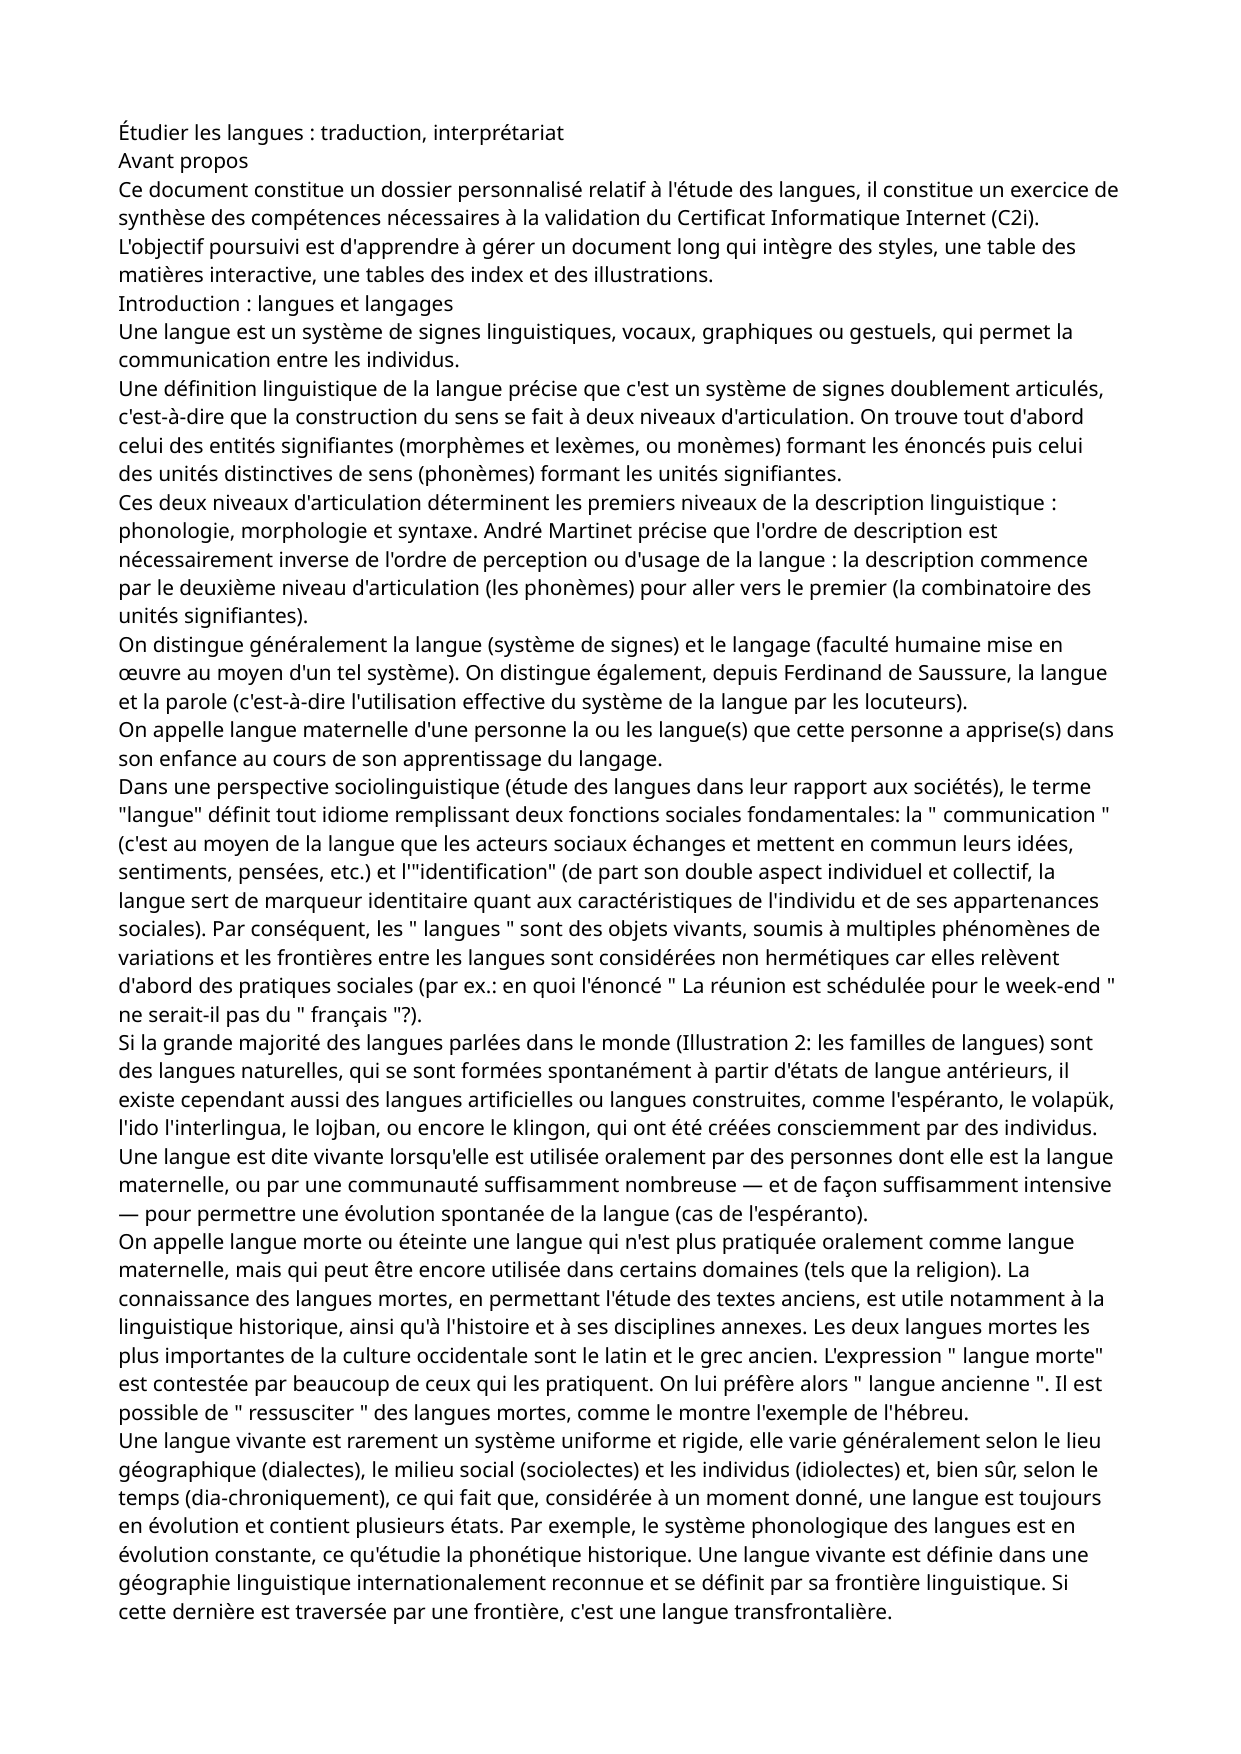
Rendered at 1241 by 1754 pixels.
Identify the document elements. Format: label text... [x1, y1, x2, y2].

text On distingue généralement la langue (système de signes) et le langage (faculté humaine mise en œuvre au moyen d'un tel système). On distingue également, depuis Ferdinand de Saussure, la langue et la parole (c'est-à-dire l'utilisation effective du système de la langue par les locuteurs). [118, 630, 1122, 715]
text Introduction : langues et langages [118, 289, 1122, 317]
text Dans une perspective sociolinguistique (étude des langues dans leur rapport aux sociétés), le terme "langue" définit tout idiome remplissant deux fonctions sociales fondamentales: la " communication " (c'est au moyen de la langue que les acteurs sociaux échanges et mettent en commun leurs idées, sentiments, pensées, etc.) et l'"identification" (de part son double aspect individuel et collectif, la langue sert de marqueur identitaire quant aux caractéristiques de l'individu et de ses appartenances sociales). Par conséquent, les " langues " sont des objets vivants, soumis à multiples phénomènes de variations et les frontières entre les langues sont considérées non hermétiques car elles relèvent d'abord des pratiques sociales (par ex.: en quoi l'énoncé " La réunion est schédulée pour le week-end " ne serait-il pas du " français "?). [118, 772, 1122, 1028]
text Ces deux niveaux d'articulation déterminent les premiers niveaux de la description linguistique : phonologie, morphologie et syntaxe. André Martinet précise que l'ordre de description est nécessairement inverse de l'ordre de perception ou d'usage de la langue : la description commence par le deuxième niveau d'articulation (les phonèmes) pour aller vers le premier (la combinatoire des unités signifiantes). [118, 488, 1122, 630]
text Une langue vivante est rarement un système uniforme et rigide, elle varie généralement selon le lieu géographique (dialectes), le milieu social (sociolectes) et les individus (idiolectes) et, bien sûr, selon le temps (dia-chroniquement), ce qui fait que, considérée à un moment donné, une langue est toujours en évolution et contient plusieurs états. Par exemple, le système phonologique des langues est en évolution constante, ce qu'étudie la phonétique historique. Une langue vivante est définie dans une géographie linguistique internationalement reconnue et se définit par sa frontière linguistique. Si cette dernière est traversée par une frontière, c'est une langue transfrontalière. [118, 1426, 1122, 1625]
text Étudier les langues : traduction, interprétariat [118, 118, 1122, 147]
text Une définition linguistique de la langue précise que c'est un système de signes doublement articulés, c'est-à-dire que la construction du sens se fait à deux niveaux d'articulation. On trouve tout d'abord celui des entités signifiantes (morphèmes et lexèmes, ou monèmes) formant les énoncés puis celui des unités distinctives de sens (phonèmes) formant les unités signifiantes. [118, 374, 1122, 488]
text L'objectif poursuivi est d'apprendre à gérer un document long qui intègre des styles, une table des matières interactive, une tables des index et des illustrations. [118, 232, 1122, 289]
text Ce document constitue un dossier personnalisé relatif à l'étude des langues, il constitue un exercice de synthèse des compétences nécessaires à la validation du Certificat Informatique Internet (C2i). [118, 175, 1122, 232]
text On appelle langue morte ou éteinte une langue qui n'est plus pratiquée oralement comme langue maternelle, mais qui peut être encore utilisée dans certains domaines (tels que la religion). La connaissance des langues mortes, en permettant l'étude des textes anciens, est utile notamment à la linguistique historique, ainsi qu'à l'histoire et à ses disciplines annexes. Les deux langues mortes les plus importantes de la culture occidentale sont le latin et le grec ancien. L'expression " langue morte" est contestée par beaucoup de ceux qui les pratiquent. On lui préfère alors " langue ancienne ". Il est possible de " ressusciter " des langues mortes, comme le montre l'exemple de l'hébreu. [118, 1227, 1122, 1426]
text Avant propos [118, 147, 1122, 175]
text Une langue est un système de signes linguistiques, vocaux, graphiques ou gestuels, qui permet la communication entre les individus. [118, 317, 1122, 374]
text On appelle langue maternelle d'une personne la ou les langue(s) que cette personne a apprise(s) dans son enfance au cours de son apprentissage du langage. [118, 715, 1122, 772]
text Si la grande majorité des langues parlées dans le monde (Illustration 2: les familles de langues) sont des langues naturelles, qui se sont formées spontanément à partir d'états de langue antérieurs, il existe cependant aussi des langues artificielles ou langues construites, comme l'espéranto, le volapük, l'ido l'interlingua, le lojban, ou encore le klingon, qui ont été créées consciemment par des individus. [118, 1028, 1122, 1142]
text Une langue est dite vivante lorsqu'elle est utilisée oralement par des personnes dont elle est la langue maternelle, ou par une communauté suffisamment nombreuse — et de façon suffisamment intensive — pour permettre une évolution spontanée de la langue (cas de l'espéranto). [118, 1142, 1122, 1227]
